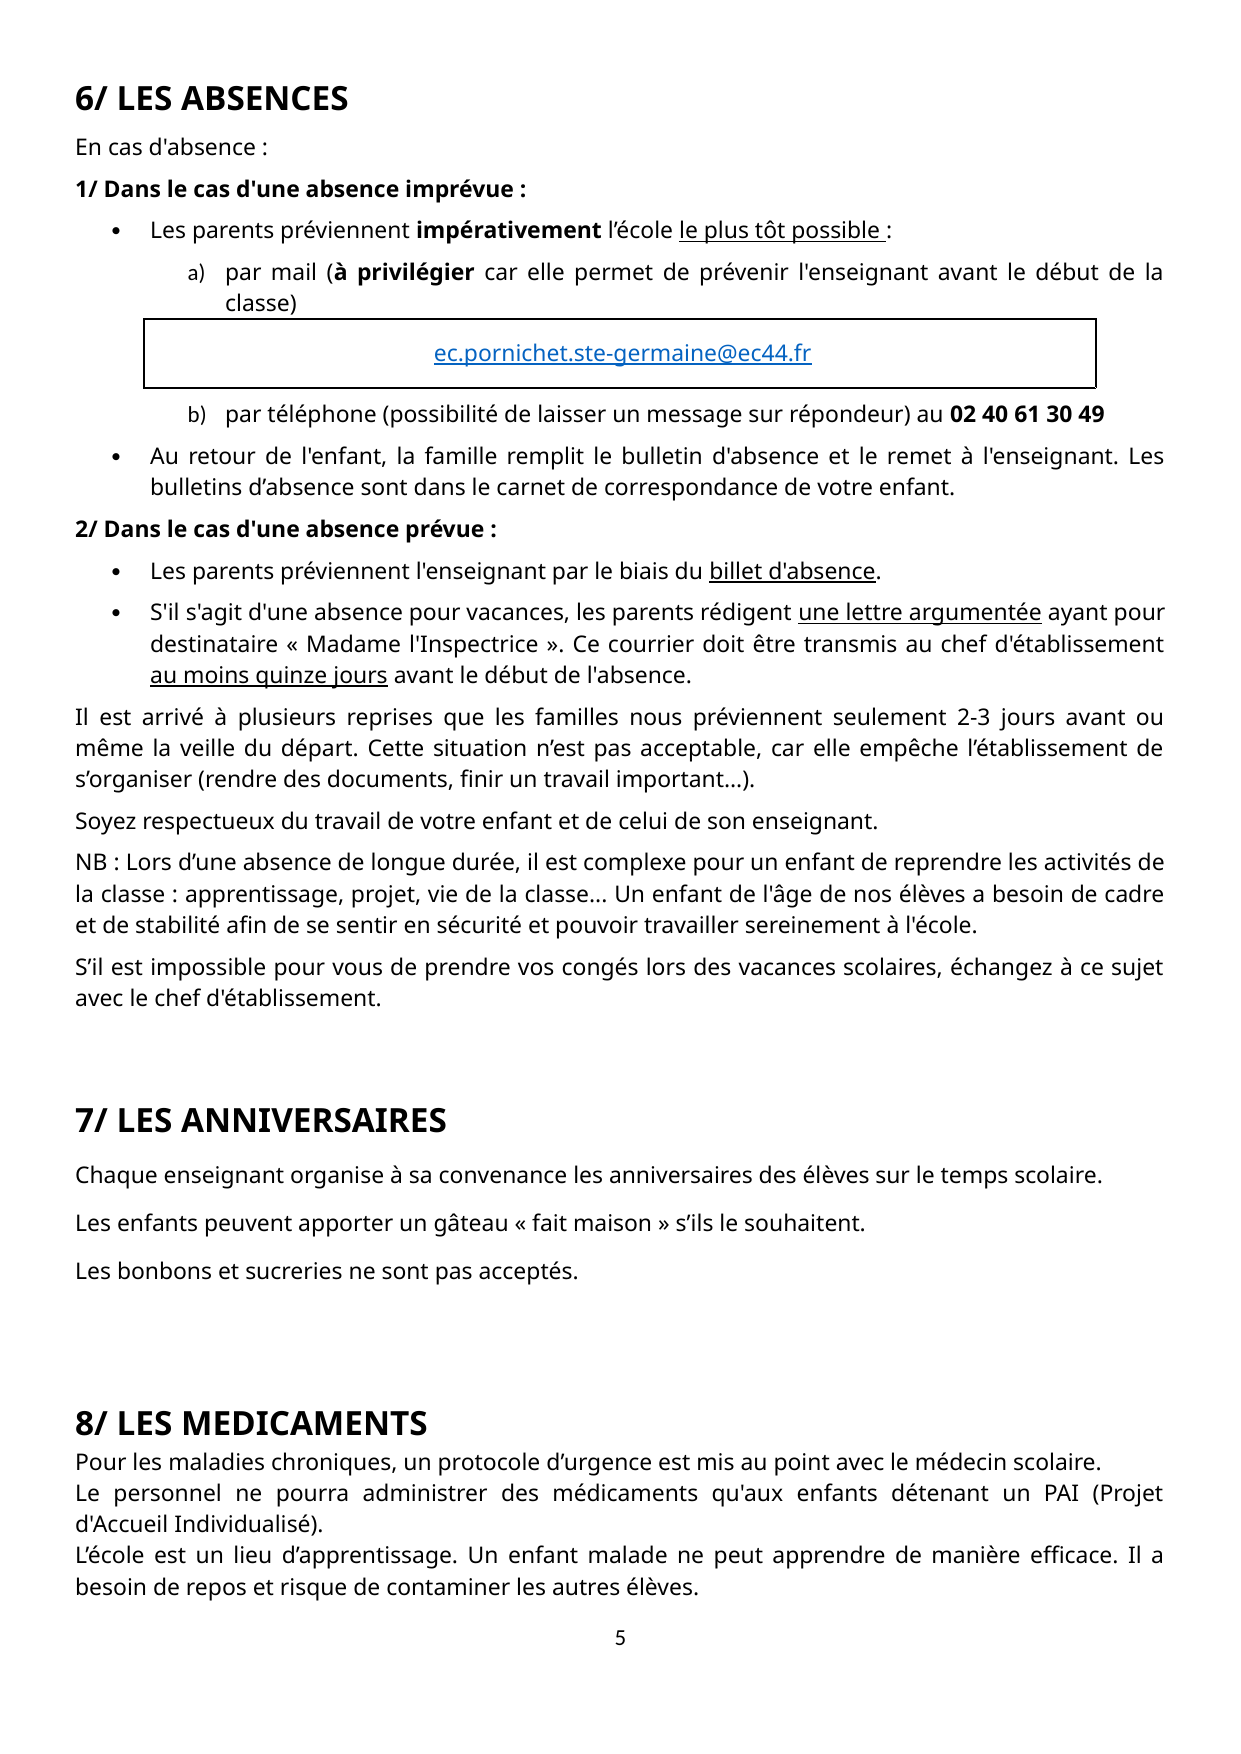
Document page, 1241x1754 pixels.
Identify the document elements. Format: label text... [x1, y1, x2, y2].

text 8/ LES MEDICAMENTS [75, 1400, 1165, 1445]
text 1/ Dans le cas d'une absence imprévue : [75, 172, 1165, 204]
text 7/ LES ANNIVERSAIRES [75, 1096, 1165, 1142]
list S'il s'agit d'une absence pour vacances, les parents rédigent une lettre argumentée ayant pour destinataire « Madame l'Inspectrice ». Ce courrier doit être transmis au chef d'établissement au moins quinze jours avant le début de l'absence. [112, 596, 1165, 690]
text 2/ Dans le cas d'une absence prévue : [75, 513, 1165, 544]
text Le personnel ne pourra administrer des médicaments qu'aux enfants détenant un PAI (Projet d'Accueil Individualisé). [75, 1477, 1165, 1539]
text L’école est un lieu d’apprentissage. Un enfant malade ne peut apprendre de manière efficace. Il a besoin de repos et risque de contaminer les autres élèves. [75, 1539, 1165, 1602]
text Les enfants peuvent apporter un gâteau « fait maison » s’ils le souhaitent. [75, 1207, 1165, 1238]
text S’il est impossible pour vous de prendre vos congés lors des vacances scolaires, échangez à ce sujet avec le chef d'établissement. [75, 951, 1165, 1013]
list Les parents préviennent l'enseignant par le biais du billet d'absence. [112, 555, 1165, 586]
text Chaque enseignant organise à sa convenance les anniversaires des élèves sur le temps scolaire. [75, 1159, 1165, 1190]
list Les parents préviennent impérativement l’école le plus tôt possible : [112, 214, 1165, 245]
table_header ec.pornichet.ste-germaine@ec44.fr [145, 320, 1095, 386]
text Les bonbons et sucreries ne sont pas acceptés. [75, 1255, 1165, 1287]
text Il est arrivé à plusieurs reprises que les familles nous préviennent seulement 2-3 jours avant ou même la veille du départ. Cette situation n’est pas acceptable, car elle empêche l’établissement de s’organiser (rendre des documents, finir un travail important…). [75, 701, 1165, 794]
text Pour les maladies chroniques, un protocole d’urgence est mis au point avec le médecin scolaire. [75, 1445, 1165, 1477]
text En cas d'absence : [75, 131, 1165, 162]
list par téléphone (possibilité de laisser un message sur répondeur) au 02 40 61 30 49 [187, 398, 1165, 430]
list Au retour de l'enfant, la famille remplit le bulletin d'absence et le remet à l'enseignant. Les bulletins d’absence sont dans le carnet de correspondance de votre enfant. [112, 440, 1165, 503]
text Soyez respectueux du travail de votre enfant et de celui de son enseignant. [75, 805, 1165, 836]
text NB : Lors d’une absence de longue durée, il est complexe pour un enfant de reprendre les activités de la classe : apprentissage, projet, vie de la classe... Un enfant de l'âge de nos élèves a besoin de cadre et de stabilité afin de se sentir en sécurité et pouvoir travailler sereinement à l'école. [75, 846, 1165, 940]
text 6/ LES ABSENCES [75, 75, 1165, 120]
list par mail (à privilégier car elle permet de prévenir l'enseignant avant le début de la classe) [187, 256, 1165, 318]
